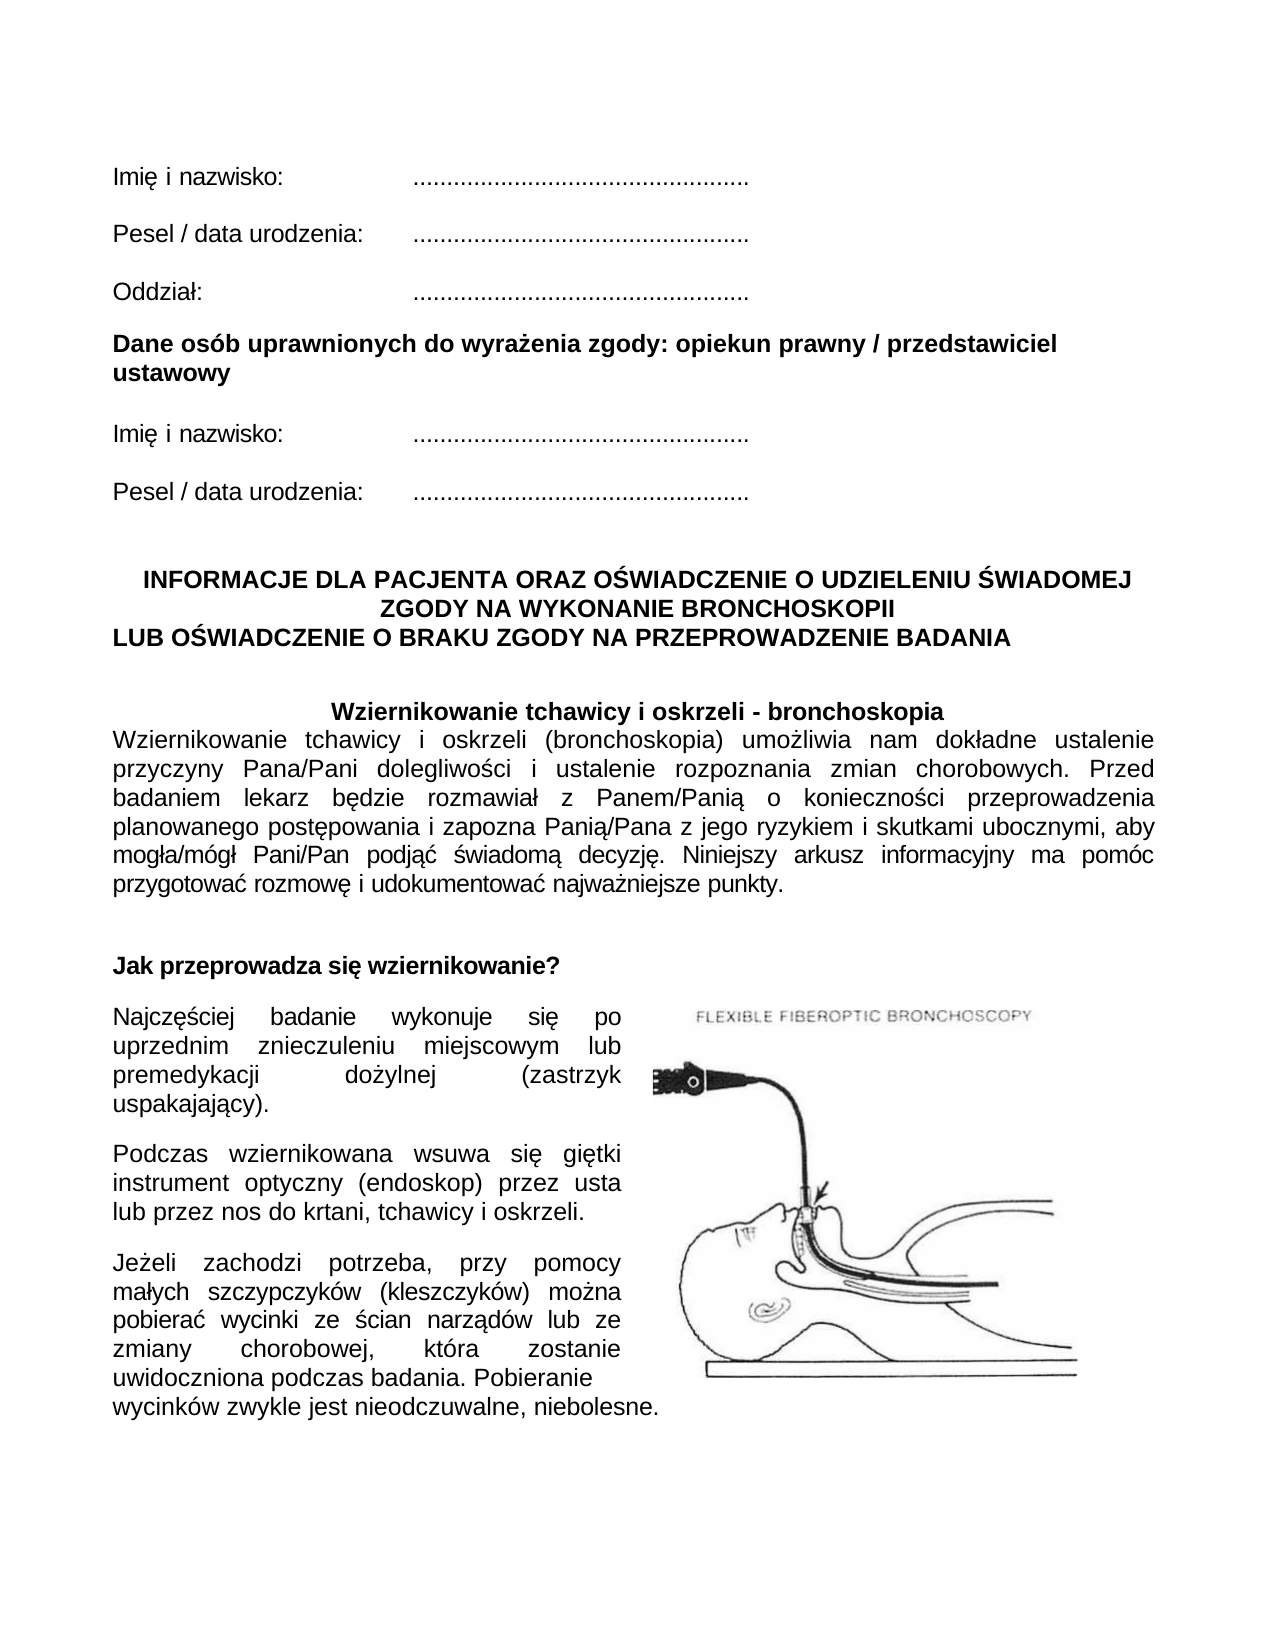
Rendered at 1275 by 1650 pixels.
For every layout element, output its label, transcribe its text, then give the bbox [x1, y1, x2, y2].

text Wziernikowanie tchawicy i oskrzeli - bronchoskopia [112, 696, 1162, 725]
text Jeżeli zachodzi potrzeba, przy pomocy małych szczypczyków (kleszczyków) można pobierać wycinki ze ścian narządów lub ze zmiany chorobowej, która zostanie uwidoczniona podczas badania. Pobieranie [112, 1248, 621, 1391]
text Imię i nazwisko: .................................................. [112, 418, 1162, 447]
text Wziernikowanie tchawicy i oskrzeli (bronchoskopia) umożliwia nam dokładne ustalenie przyczyny Pana/Pani dolegliwości i ustalenie rozpoznania zmian chorobowych. Przed badaniem lekarz będzie rozmawiał z Panem/Panią o konieczności przeprowadzenia planowanego postępowania i zapozna Panią/Pana z jego ryzykiem i skutkami ubocznymi, aby mogła/mógł Pani/Pan podjąć świadomą decyzję. Niniejszy arkusz informacyjny ma pomóc przygotować rozmowę i udokumentować najważniejsze punkty. [112, 725, 1155, 898]
text Imię i nazwisko: .................................................. [112, 161, 1162, 190]
text Oddział: .................................................. [112, 277, 1162, 306]
text wycinków zwykle jest nieodczuwalne, niebolesne. [112, 1391, 1162, 1420]
text Dane osób uprawnionych do wyrażenia zgody: opiekun prawny / przedstawiciel ustawowy [112, 329, 1162, 387]
text Jak przeprowadza się wziernikowanie? [112, 951, 621, 980]
text Pesel / data urodzenia: .................................................. [112, 476, 1162, 505]
text Najczęściej badanie wykonuje się po uprzednim znieczuleniu miejscowym lub premedykacji dożylnej (zastrzyk uspakajający). [112, 1002, 621, 1117]
picture [652, 1010, 1078, 1378]
text INFORMACJE DLA PACJENTA ORAZ OŚWIADCZENIE O UDZIELENIU ŚWIADOMEJ ZGODY NA WYKONANIE BRONCHOSKOPII [112, 565, 1162, 623]
text LUB OŚWIADCZENIE O BRAKU ZGODY NA PRZEPROWADZENIE BADANIA [112, 623, 1162, 652]
text Pesel / data urodzenia: .................................................. [112, 219, 1162, 248]
text Podczas wziernikowana wsuwa się giętki instrument optyczny (endoskop) przez usta lub przez nos do krtani, tchawicy i oskrzeli. [112, 1139, 621, 1226]
